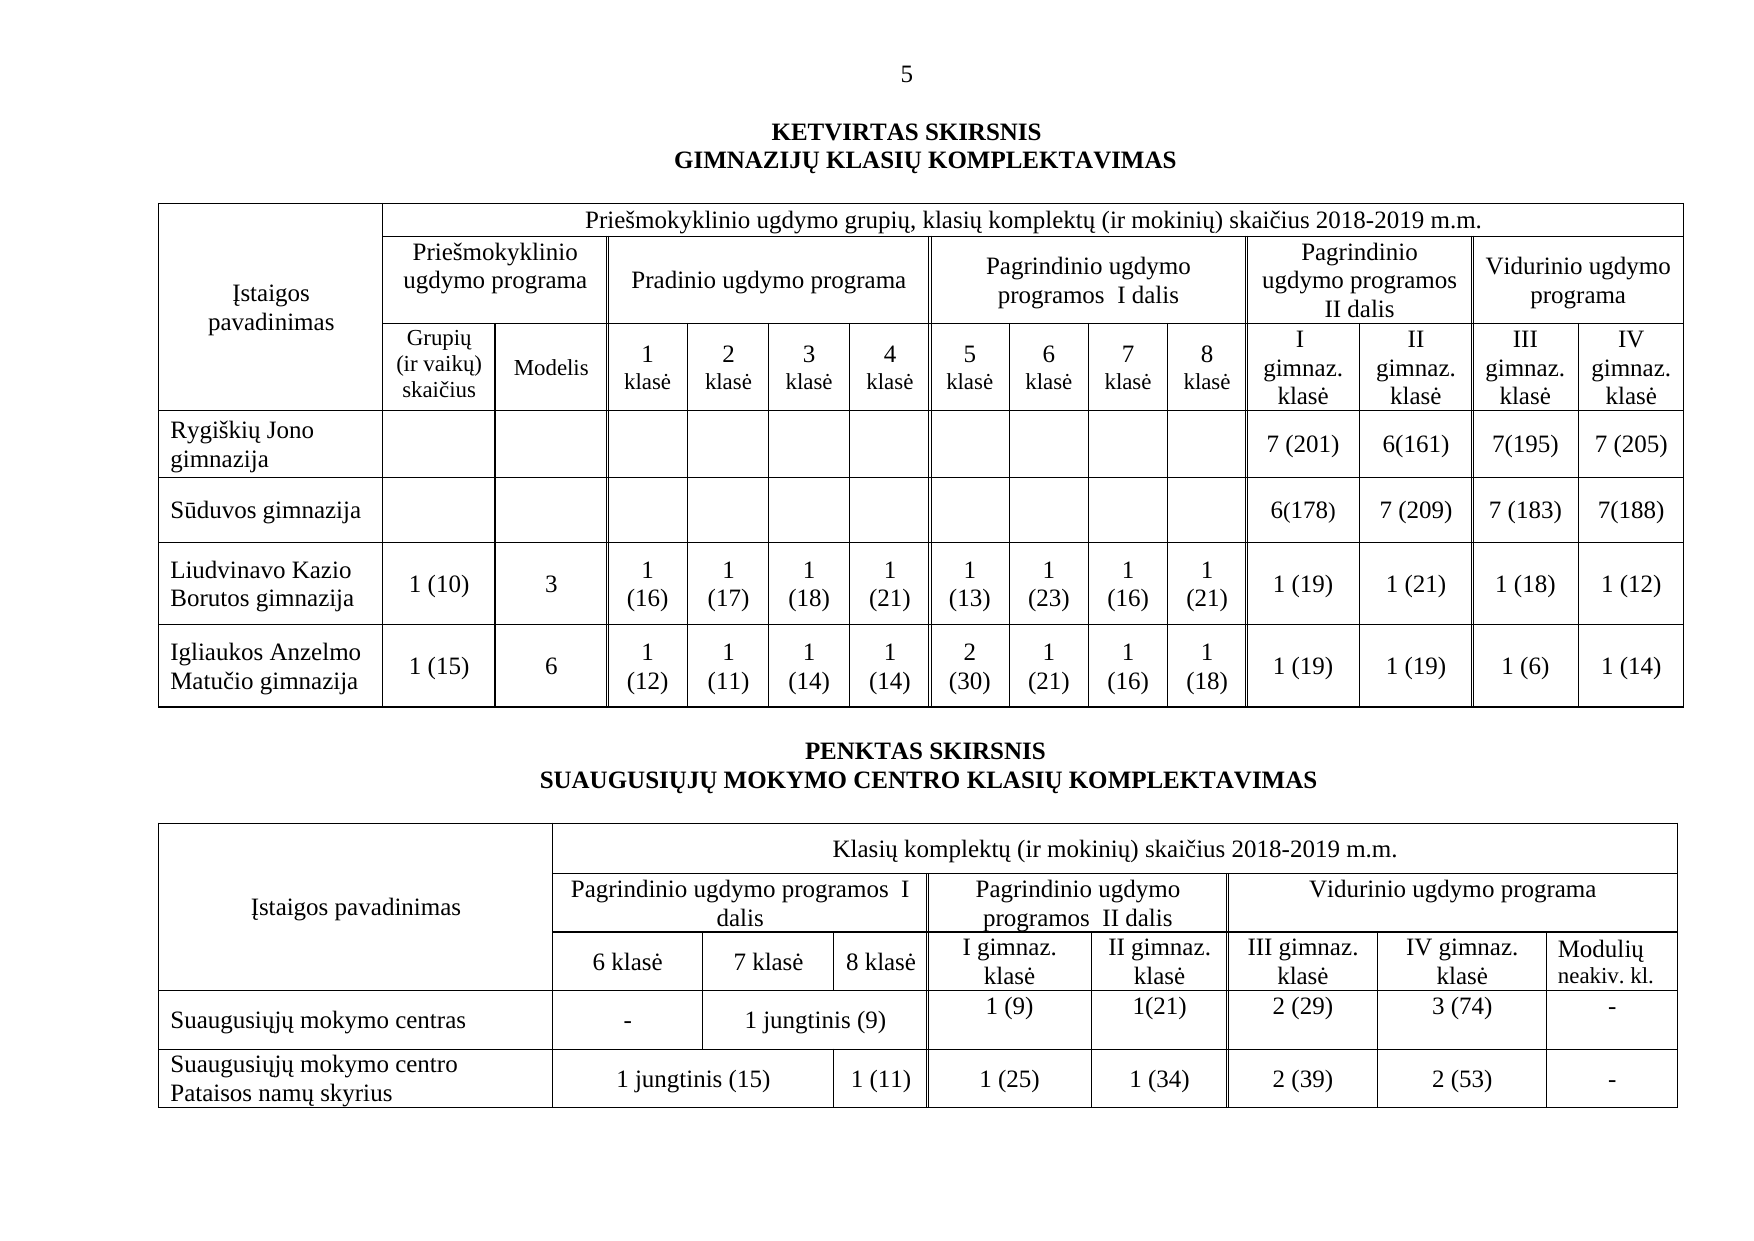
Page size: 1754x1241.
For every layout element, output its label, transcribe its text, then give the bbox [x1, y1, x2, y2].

table_cell [688, 478, 768, 542]
table_cell Pagrindinio ugdymo programos I dalis [932, 237, 1245, 323]
table_cell 1 (25) [929, 1050, 1091, 1107]
table_cell 1 (19) [1248, 625, 1359, 706]
table_cell [609, 478, 687, 542]
table_cell 3 klasė [769, 324, 849, 410]
table_cell 1 (14) [1579, 625, 1683, 706]
table_cell 1 (12) [609, 625, 687, 706]
table_cell Rygiškių Jono gimnazija [159, 411, 382, 477]
table_cell [769, 411, 849, 477]
table_cell II gimnaz. klasė [1092, 933, 1226, 990]
text PENKTAS SKIRSNIS [185, 736, 1665, 765]
table_cell 1 (11) [834, 1050, 926, 1107]
table_cell 5 klasė [932, 324, 1009, 410]
table_cell 4 klasė [850, 324, 928, 410]
table_cell 6 [496, 625, 606, 706]
table_cell Modelis [496, 324, 606, 410]
table_cell 1 (21) [1360, 543, 1471, 624]
table_cell 1 (21) [850, 543, 928, 624]
table_cell Pradinio ugdymo programa [609, 237, 928, 323]
table_cell 1 (34) [1092, 1050, 1226, 1107]
table_header Įstaigos pavadinimas [159, 824, 552, 990]
table_cell Vidurinio ugdymo programa [1229, 874, 1677, 931]
table_cell 1 klasė [609, 324, 687, 410]
table_cell 1 (10) [383, 543, 494, 624]
table_cell 1 (6) [1474, 625, 1578, 706]
table_cell 1 jungtinis (15) [553, 1050, 833, 1107]
table_cell 1 (12) [1579, 543, 1683, 624]
table_cell - [1547, 1050, 1677, 1107]
table_cell - [553, 991, 702, 1048]
table_header Priešmokyklinio ugdymo grupių, klasių komplektų (ir mokinių) skaičius 2018-2019 m.m. [383, 204, 1683, 236]
table_cell 7 klasė [1089, 324, 1167, 410]
table_cell 6 klasė [1010, 324, 1088, 410]
table_cell - [1547, 991, 1677, 1048]
table_cell 2 (30) [932, 625, 1009, 706]
table_cell 7(195) [1474, 411, 1578, 477]
table_cell 1 (16) [609, 543, 687, 624]
table_cell [1168, 411, 1245, 477]
table_cell [688, 411, 768, 477]
table_cell Pagrindinio ugdymo programos II dalis [1248, 237, 1471, 323]
table_cell Pagrindinio ugdymo programos I dalis [553, 874, 926, 931]
table_cell 1 (19) [1360, 625, 1471, 706]
table_cell 7 (205) [1579, 411, 1683, 477]
table_cell [1010, 411, 1088, 477]
table_cell 2 (29) [1229, 991, 1377, 1048]
table_cell 7 klasė [703, 933, 833, 990]
table_cell [932, 411, 1009, 477]
table_cell Igliaukos Anzelmo Matučio gimnazija [159, 625, 382, 706]
table_cell 8 klasė [1168, 324, 1245, 410]
table_cell [1089, 411, 1167, 477]
table_cell [609, 411, 687, 477]
table_cell 1 (16) [1089, 543, 1167, 624]
table_cell Sūduvos gimnazija [159, 478, 382, 542]
table_cell [769, 478, 849, 542]
table_cell 1 (18) [769, 543, 849, 624]
table_cell IV gimnaz. klasė [1378, 933, 1546, 990]
table_cell I gimnaz. klasė [1248, 324, 1359, 410]
table_cell II gimnaz. klasė [1360, 324, 1471, 410]
table_cell [1168, 478, 1245, 542]
table_cell 1 (23) [1010, 543, 1088, 624]
table_cell Priešmokyklinio ugdymo programa [383, 237, 606, 323]
text SUAUGUSIŲJŲ MOKYMO CENTRO KLASIŲ KOMPLEKTAVIMAS [185, 765, 1665, 794]
table_cell 8 klasė [834, 933, 926, 990]
text GIMNAZIJŲ KLASIŲ KOMPLEKTAVIMAS [185, 145, 1665, 174]
table_cell 2 (53) [1378, 1050, 1546, 1107]
table_cell I gimnaz. klasė [929, 933, 1091, 990]
table_cell Modulių neakiv. kl. [1547, 933, 1677, 990]
table_header Klasių komplektų (ir mokinių) skaičius 2018-2019 m.m. [553, 824, 1677, 873]
table_cell [1089, 478, 1167, 542]
table_cell 1 (17) [688, 543, 768, 624]
table_cell 1 (14) [850, 625, 928, 706]
table_cell 1 (9) [929, 991, 1091, 1048]
table_cell 7 (201) [1248, 411, 1359, 477]
table_cell 1 (13) [932, 543, 1009, 624]
table_cell 3 [496, 543, 606, 624]
table_cell 1 (18) [1474, 543, 1578, 624]
table_cell [383, 478, 494, 542]
table_cell 6(161) [1360, 411, 1471, 477]
table_cell 1 (14) [769, 625, 849, 706]
table_cell IV gimnaz. klasė [1579, 324, 1683, 410]
table_cell 1 (21) [1010, 625, 1088, 706]
table_cell III gimnaz. klasė [1474, 324, 1578, 410]
table_cell 7 (183) [1474, 478, 1578, 542]
table_cell Grupių (ir vaikų) skaičius [383, 324, 494, 410]
table_cell [850, 478, 928, 542]
text KETVIRTAS SKIRSNIS [148, 117, 1665, 145]
table_cell 6(178) [1248, 478, 1359, 542]
table_cell 1 (18) [1168, 625, 1245, 706]
table_cell Vidurinio ugdymo programa [1474, 237, 1683, 323]
table_cell 1 jungtinis (9) [703, 991, 926, 1048]
table_cell Suaugusiųjų mokymo centras [159, 991, 552, 1048]
table_cell 1 (21) [1168, 543, 1245, 624]
table_cell [383, 411, 494, 477]
table_cell 7 (209) [1360, 478, 1471, 542]
table_cell 1(21) [1092, 991, 1226, 1048]
table_cell 6 klasė [553, 933, 702, 990]
table_header Įstaigos pavadinimas [159, 204, 382, 410]
table_cell III gimnaz. klasė [1229, 933, 1377, 990]
table_cell [496, 478, 606, 542]
table_cell 2 (39) [1229, 1050, 1377, 1107]
table_cell Pagrindinio ugdymo programos II dalis [929, 874, 1226, 931]
table_cell 1 (11) [688, 625, 768, 706]
table_cell 1 (15) [383, 625, 494, 706]
table_cell 1 (16) [1089, 625, 1167, 706]
table_cell 3 (74) [1378, 991, 1546, 1048]
table_cell [1010, 478, 1088, 542]
table_cell 2 klasė [688, 324, 768, 410]
table_cell [850, 411, 928, 477]
table_cell Liudvinavo Kazio Borutos gimnazija [159, 543, 382, 624]
table_cell 7(188) [1579, 478, 1683, 542]
table_cell [932, 478, 1009, 542]
table_cell [496, 411, 606, 477]
table_cell 1 (19) [1248, 543, 1359, 624]
table_cell Suaugusiųjų mokymo centro Pataisos namų skyrius [159, 1050, 552, 1107]
